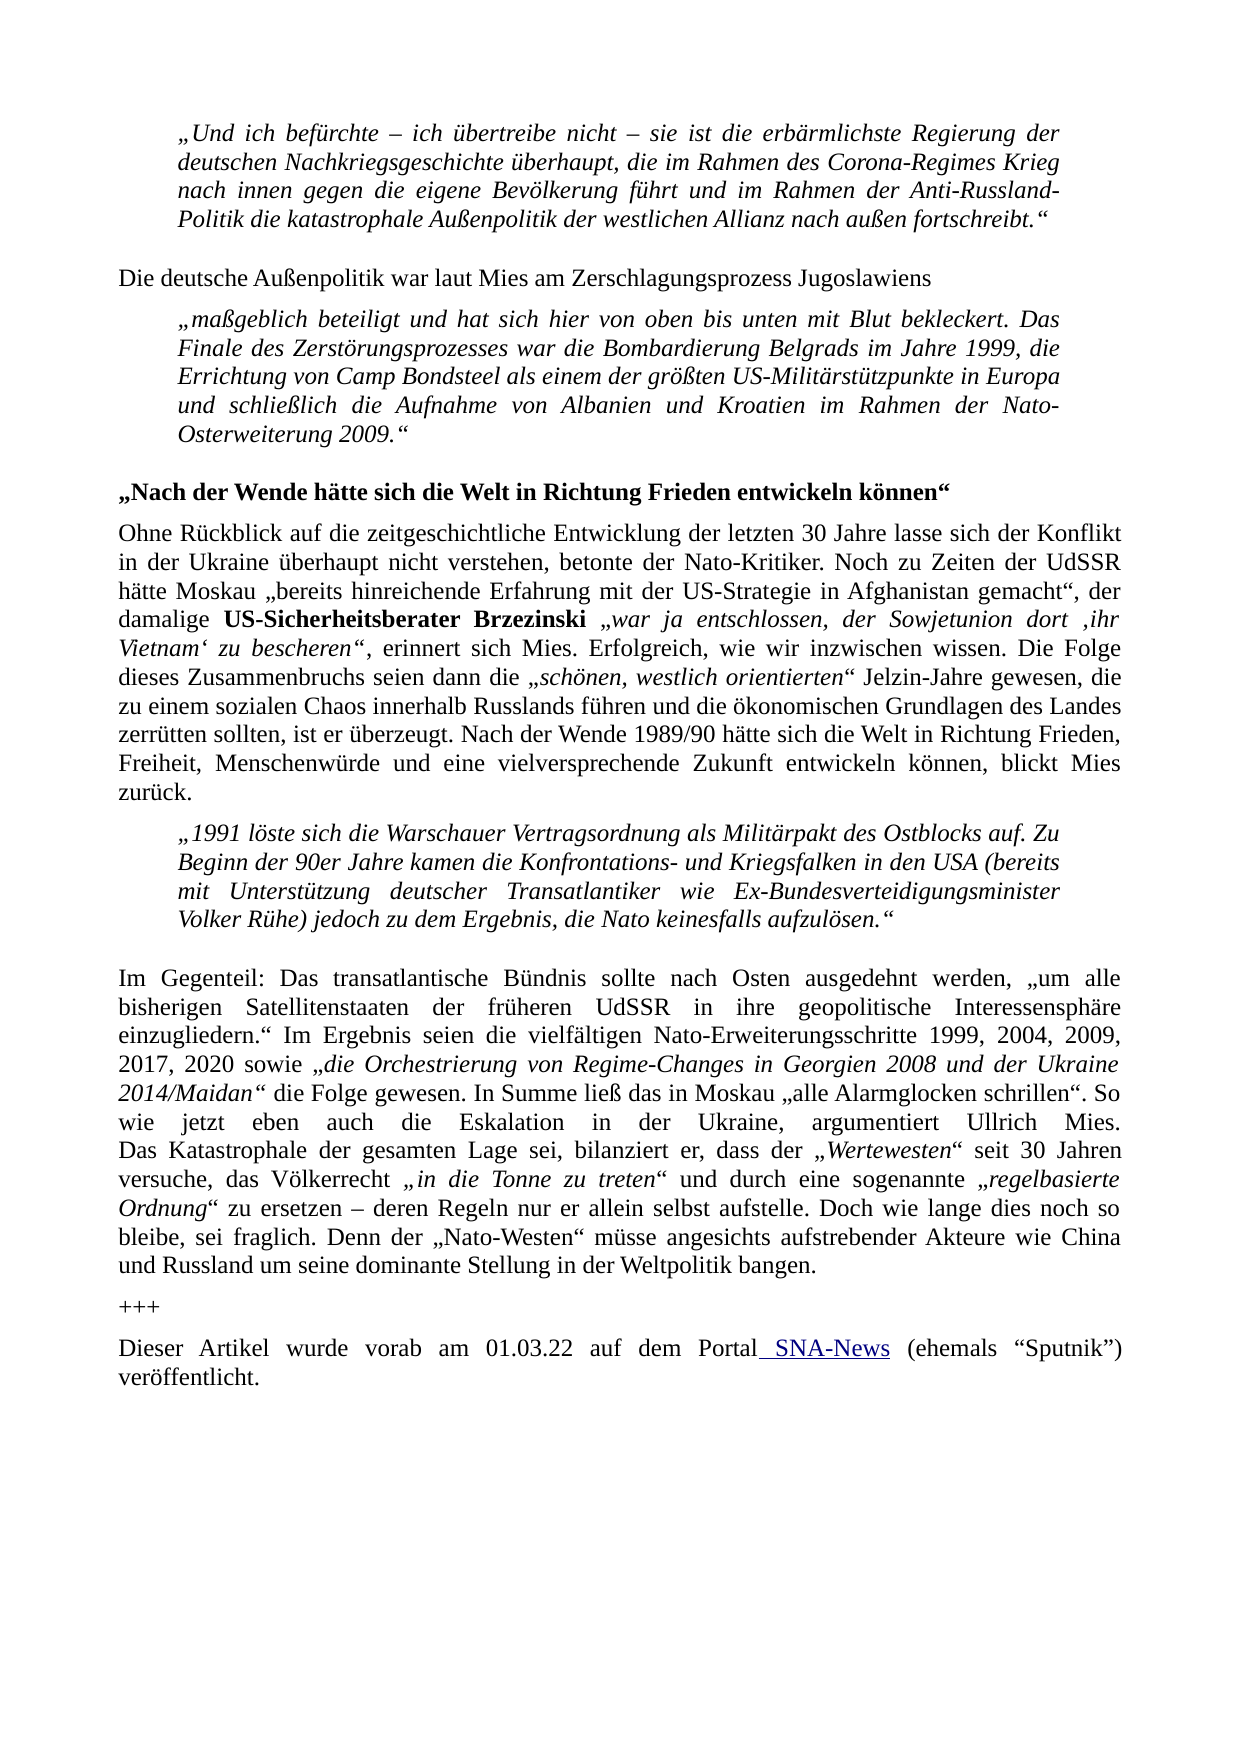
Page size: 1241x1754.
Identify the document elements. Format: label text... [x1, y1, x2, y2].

text Ohne Rückblick auf die zeitgeschichtliche Entwicklung der letzten 30 Jahre lasse sich der Konflikt in der Ukraine überhaupt nicht verstehen, betonte der Nato-Kritiker. Noch zu Zeiten der UdSSR hätte Moskau „bereits hinreichende Erfahrung mit der US-Strategie in Afghanistan gemacht“, der damalige US-Sicherheitsberater Brzezinski „war ja entschlossen, der Sowjetunion dort ‚ihr Vietnam‘ zu bescheren“, erinnert sich Mies. Erfolgreich, wie wir inzwischen wissen. Die Folge dieses Zusammenbruchs seien dann die „schönen, westlich orientierten“ Jelzin-Jahre gewesen, die zu einem sozialen Chaos innerhalb Russlands führen und die ökonomischen Grundlagen des Landes zerrütten sollten, ist er überzeugt. Nach der Wende 1989/90 hätte sich die Welt in Richtung Frieden, Freiheit, Menschenwürde und eine vielversprechende Zukunft entwickeln können, blickt Mies zurück. [118, 518, 1122, 806]
text „maßgeblich beteiligt und hat sich hier von oben bis unten mit Blut bekleckert. Das Finale des Zerstörungsprozesses war die Bombardierung Belgrads im Jahre 1999, die Errichtung von Camp Bondsteel als einem der größten US-Militärstützpunkte in Europa und schließlich die Aufnahme von Albanien und Kroatien im Rahmen der Nato-Osterweiterung 2009.“ [177, 304, 1063, 448]
text „Und ich befürchte – ich übertreibe nicht – sie ist die erbärmlichste Regierung der deutschen Nachkriegsgeschichte überhaupt, die im Rahmen des Corona-Regimes Krieg nach innen gegen die eigene Bevölkerung führt und im Rahmen der Anti-Russland-Politik die katastrophale Außenpolitik der westlichen Allianz nach außen fortschreibt.“ [177, 118, 1063, 233]
text „1991 löste sich die Warschauer Vertragsordnung als Militärpakt des Ostblocks auf. Zu Beginn der 90er Jahre kamen die Konfrontations- und Kriegsfalken in den USA (bereits mit Unterstützung deutscher Transatlantiker wie Ex-Bundesverteidigungsminister Volker Rühe) jedoch zu dem Ergebnis, die Nato keinesfalls aufzulösen.“ [177, 818, 1063, 933]
text Dieser Artikel wurde vorab am 01.03.22 auf dem Portal SNA-News (ehemals “Sputnik”) veröffentlicht. [118, 1333, 1122, 1390]
text „Nach der Wende hätte sich die Welt in Richtung Frieden entwickeln können“ [118, 477, 1122, 506]
text Die deutsche Außenpolitik war laut Mies am Zerschlagungsprozess Jugoslawiens [118, 263, 1122, 291]
text +++ [118, 1292, 1122, 1320]
text Im Gegenteil: Das transatlantische Bündnis sollte nach Osten ausgedehnt werden, „um alle bisherigen Satellitenstaaten der früheren UdSSR in ihre geopolitische Interessensphäre einzugliedern.“ Im Ergebnis seien die vielfältigen Nato-Erweiterungsschritte 1999, 2004, 2009, 2017, 2020 sowie „die Orchestrierung von Regime-Changes in Georgien 2008 und der Ukraine 2014/Maidan“ die Folge gewesen. In Summe ließ das in Moskau „alle Alarmglocken schrillen“. So wie jetzt eben auch die Eskalation in der Ukraine, argumentiert Ullrich Mies. Das Katastrophale der gesamten Lage sei, bilanziert er, dass der „Wertewesten“ seit 30 Jahren versuche, das Völkerrecht „in die Tonne zu treten“ und durch eine sogenannte „regelbasierte Ordnung“ zu ersetzen – deren Regeln nur er allein selbst aufstelle. Doch wie lange dies noch so bleibe, sei fraglich. Denn der „Nato-Westen“ müsse angesichts aufstrebender Akteure wie China und Russland um seine dominante Stellung in der Weltpolitik bangen. [118, 963, 1122, 1279]
